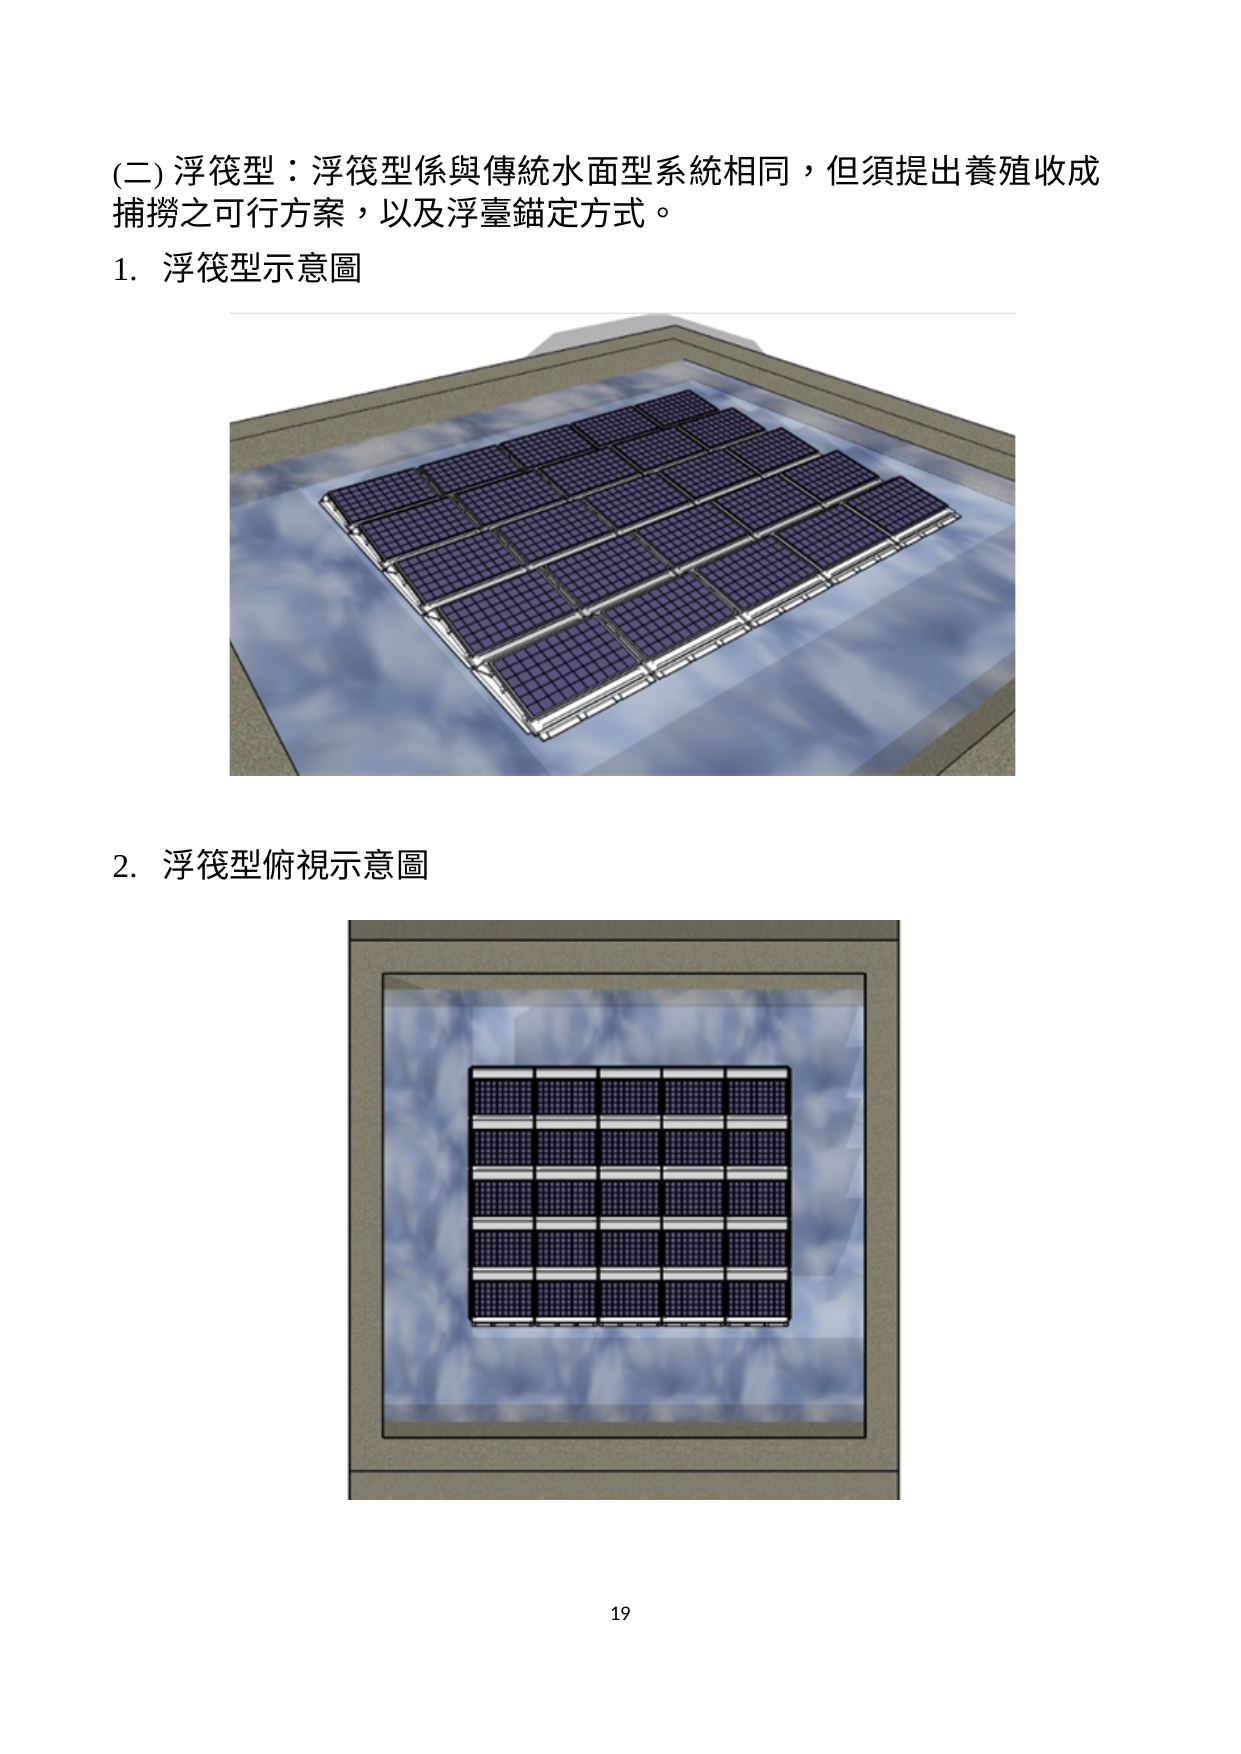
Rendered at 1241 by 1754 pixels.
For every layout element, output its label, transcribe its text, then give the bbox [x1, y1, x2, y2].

list 浮筏型俯視示意圖 [112, 844, 1101, 886]
list 浮筏型示意圖 [112, 247, 1101, 288]
picture [229, 304, 1016, 776]
text (二) 浮筏型：浮筏型係與傳統水面型系統相同，但須提出養殖收成捕撈之可行方案，以及浮臺錨定方式。 [112, 150, 1101, 233]
picture [346, 920, 903, 1500]
